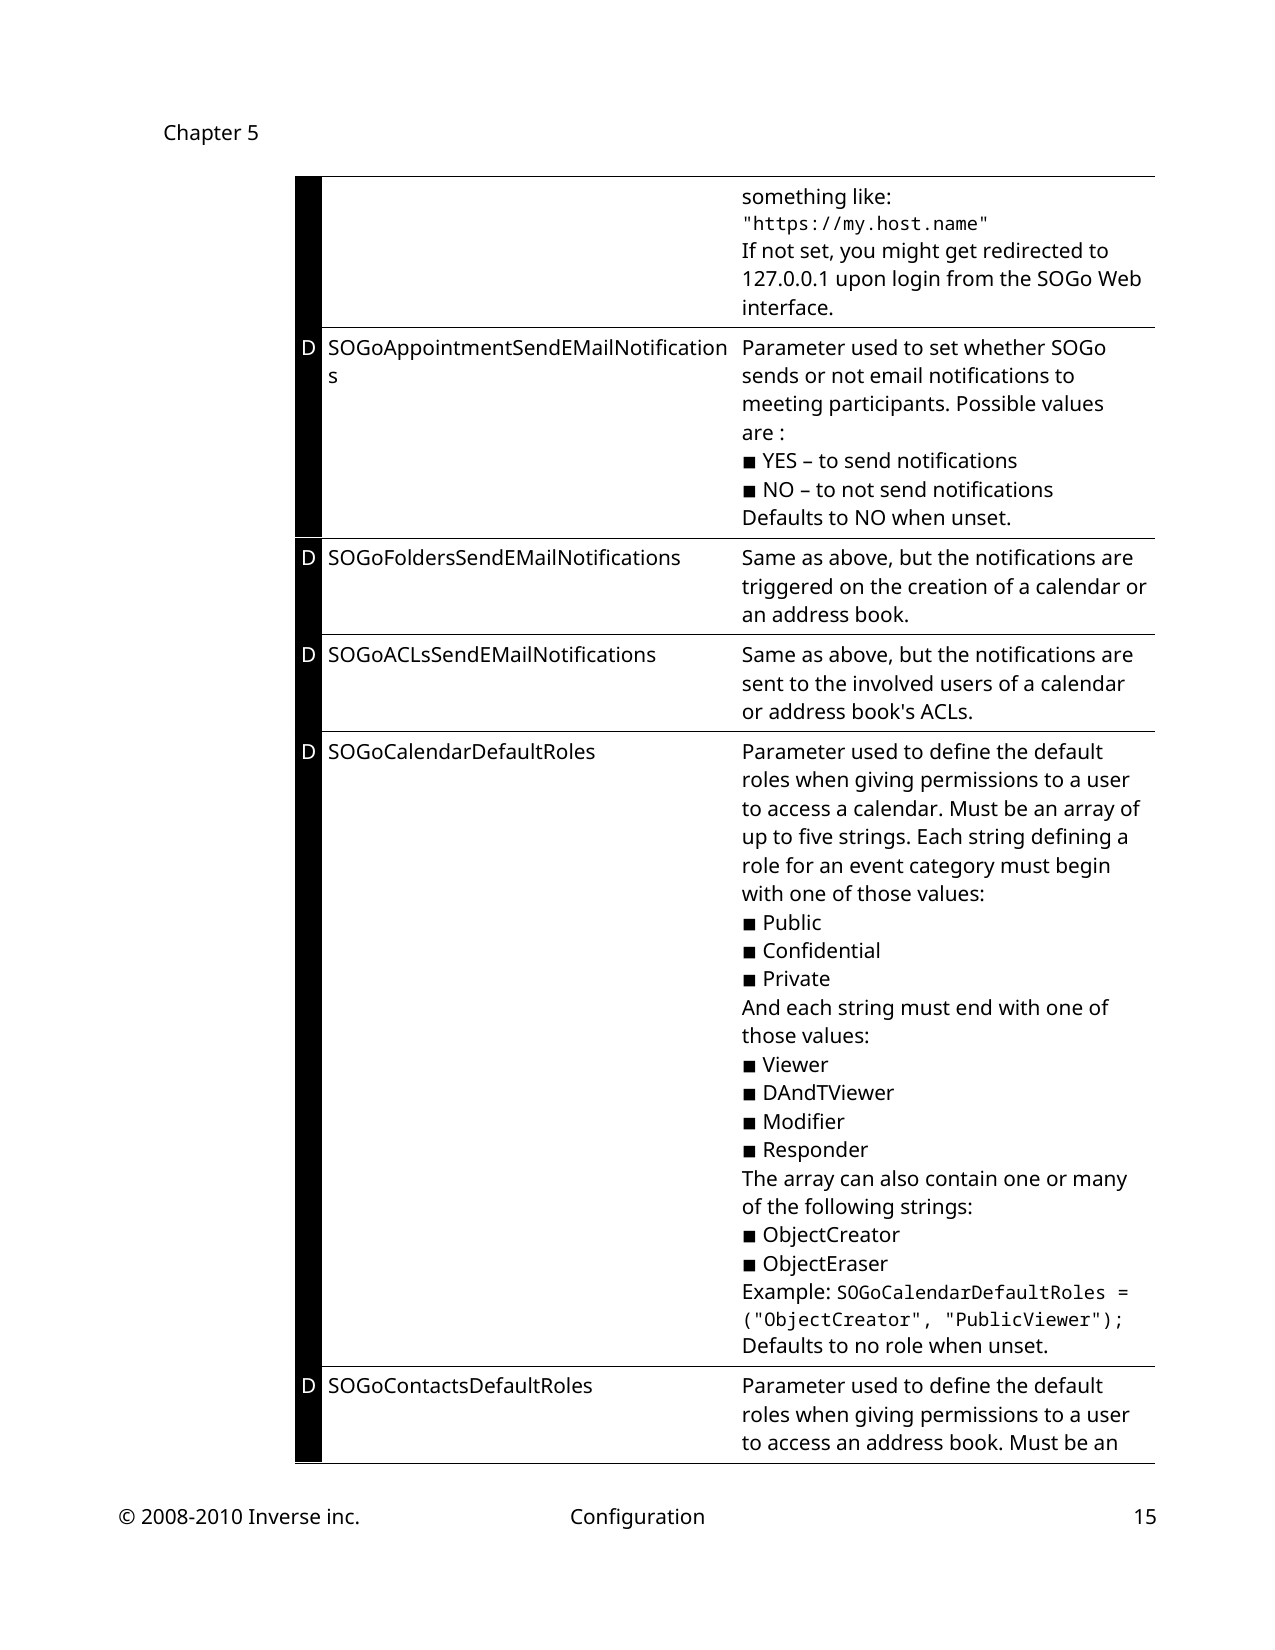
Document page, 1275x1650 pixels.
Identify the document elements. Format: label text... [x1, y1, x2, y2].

table_cell SOGoFoldersSendEMailNotifications [322, 539, 736, 634]
table_cell D [295, 732, 322, 1366]
table_cell Parameter used to define the default roles when giving permissions to a user to access a calendar. Must be an array of up to five strings. Each string defining a role for an event category must begin with one of those values: ◾ Public ◾ Confidential ◾ Private And each string must end with one of those values: ◾ Viewer ◾ DAndTViewer ◾ Modifier ◾ Responder The array can also contain one or many of the following strings: ◾ ObjectCreator ◾ ObjectEraser Example: SOGoCalendarDefaultRoles = ("ObjectCreator", "PublicViewer"); Defaults to no role when unset. [736, 732, 1155, 1366]
table_cell D [295, 1367, 322, 1462]
table_cell SOGoCalendarDefaultRoles [322, 732, 736, 1366]
table_cell D [295, 635, 322, 731]
table_cell Parameter used to define the default roles when giving permissions to a user to access an address book. Must be an [736, 1367, 1155, 1462]
table_cell SOGoACLsSendEMailNotifications [322, 635, 736, 731]
table_cell [295, 177, 322, 327]
table_cell something like: "https://my.host.name" If not set, you might get redirected to 127.0.0.1 upon login from the SOGo Web interface. [736, 177, 1155, 327]
table_cell [322, 177, 736, 327]
table_cell Parameter used to set whether SOGo sends or not email notifications to meeting participants. Possible values are : ◾ YES – to send notifications ◾ NO – to not send notifications Defaults to NO when unset. [736, 328, 1155, 537]
table_cell SOGoContactsDefaultRoles [322, 1367, 736, 1462]
table_cell Same as above, but the notifications are triggered on the creation of a calendar or an address book. [736, 539, 1155, 634]
table_cell D [295, 539, 322, 634]
table_cell Same as above, but the notifications are sent to the involved users of a calendar or address book's ACLs. [736, 635, 1155, 731]
table_cell SOGoAppointmentSendEMailNotifications [322, 328, 736, 537]
table_cell D [295, 328, 322, 537]
